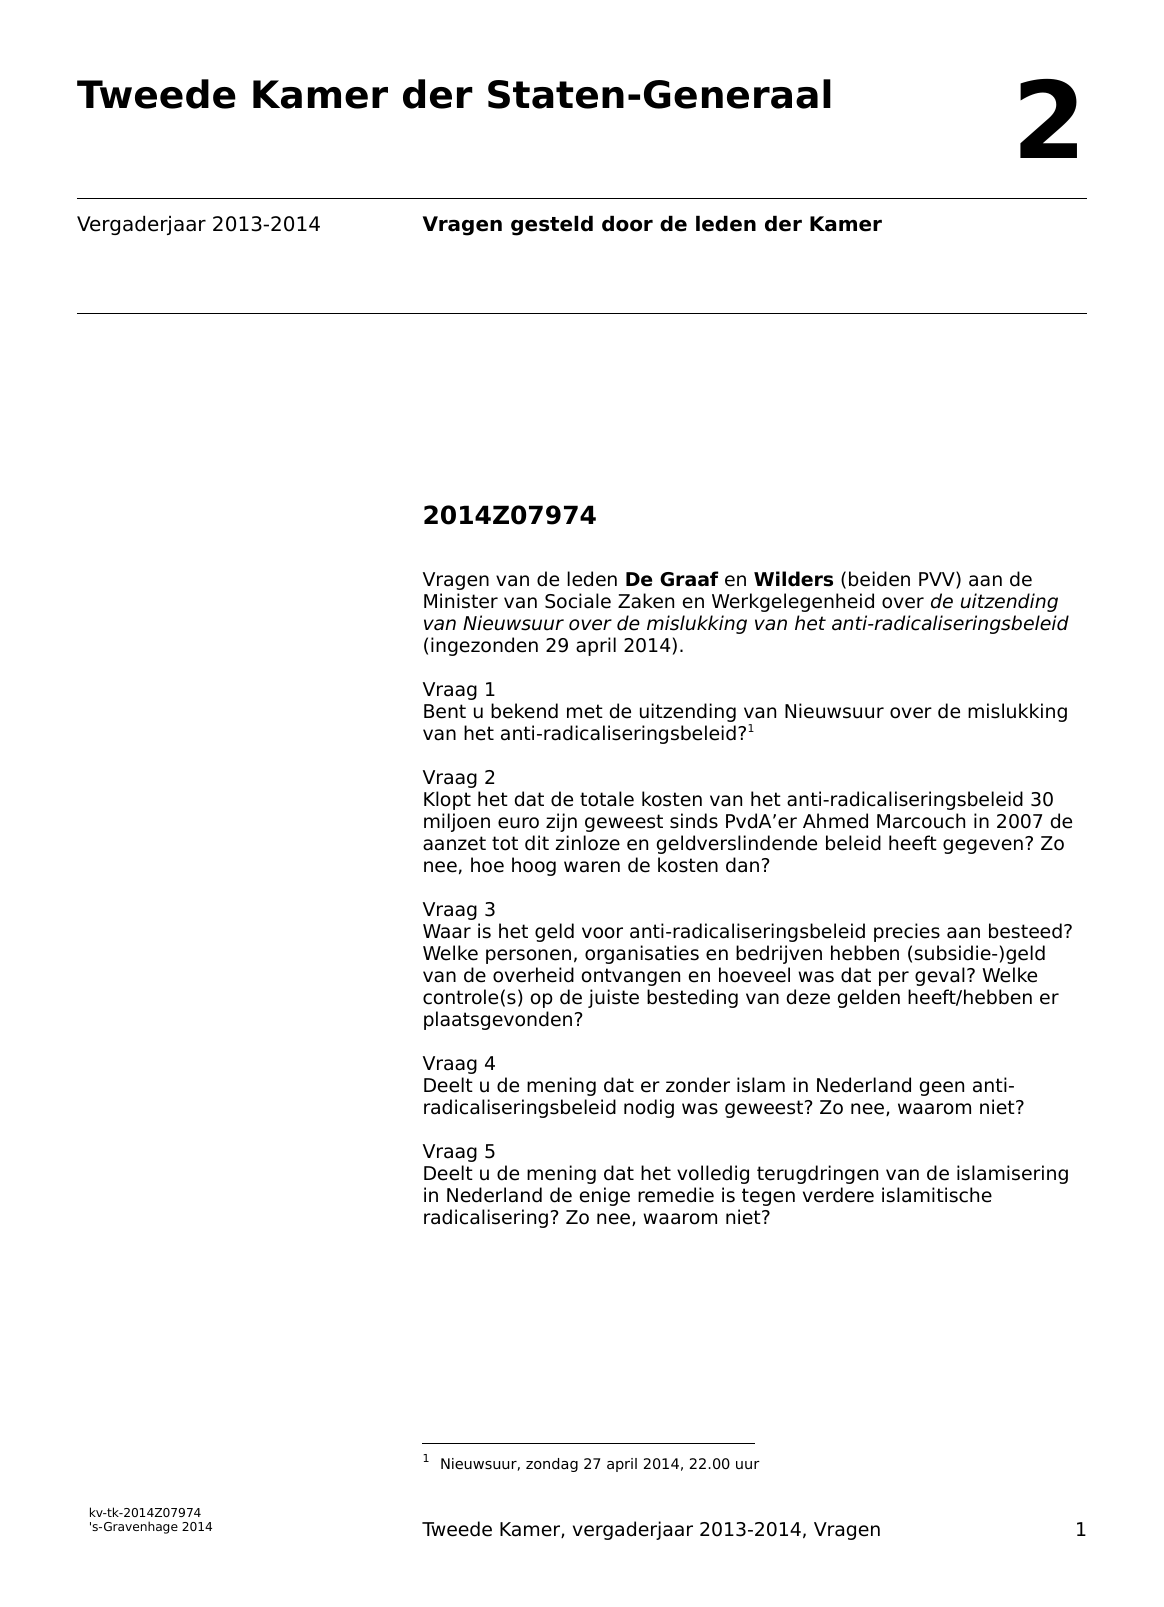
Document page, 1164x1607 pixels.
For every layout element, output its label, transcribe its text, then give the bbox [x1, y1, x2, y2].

text Vraag 3 [422, 899, 1087, 921]
table_cell Vragen gesteld door de leden der Kamer [422, 199, 1087, 313]
text Vragen van de leden De Graaf en Wilders (beiden PVV) aan de Minister van Sociale Zaken en Werkgelegenheid over de uitzending van Nieuwsuur over de mislukking van het anti-radicaliseringsbeleid (ingezonden 29 april 2014). [422, 569, 1087, 657]
text Vraag 2 [422, 767, 1087, 789]
text Deelt u de mening dat er zonder islam in Nederland geen anti-radicaliseringsbeleid nodig was geweest? Zo nee, waarom niet? [422, 1075, 1087, 1119]
text Vraag 1 [422, 679, 1087, 701]
text Klopt het dat de totale kosten van het anti-radicaliseringsbeleid 30 miljoen euro zijn geweest sinds PvdA’er Ahmed Marcouch in 2007 de aanzet tot dit zinloze en geldverslindende beleid heeft gegeven? Zo nee, hoe hoog waren de kosten dan? [422, 789, 1087, 877]
text Waar is het geld voor anti-radicaliseringsbeleid precies aan besteed? Welke personen, organisaties en bedrijven hebben (subsidie-)geld van de overheid ontvangen en hoeveel was dat per geval? Welke controle(s) op de juiste besteding van deze gelden heeft/hebben er plaatsgevonden? [422, 921, 1087, 1031]
text kv-tk-2014Z07974 [88, 1506, 323, 1520]
text Deelt u de mening dat het volledig terugdringen van de islamisering in Nederland de enige remedie is tegen verdere islamitische radicalisering? Zo nee, waarom niet? [422, 1163, 1087, 1229]
text Bent u bekend met de uitzending van Nieuwsuur over de mislukking van het anti-radicaliseringsbeleid? [422, 701, 1087, 745]
text 2014Z07974 [422, 501, 1087, 531]
text Nieuwsuur, zondag 27 april 2014, 22.00 uur [422, 1452, 1087, 1474]
table_cell Vergaderjaar 2013-2014 [77, 199, 422, 313]
text Vraag 5 [422, 1141, 1087, 1163]
table_header 2 [886, 59, 1087, 198]
table_header Tweede Kamer der Staten-Generaal [77, 59, 886, 198]
text 's-Gravenhage 2014 [88, 1520, 323, 1534]
text Vraag 4 [422, 1053, 1087, 1075]
